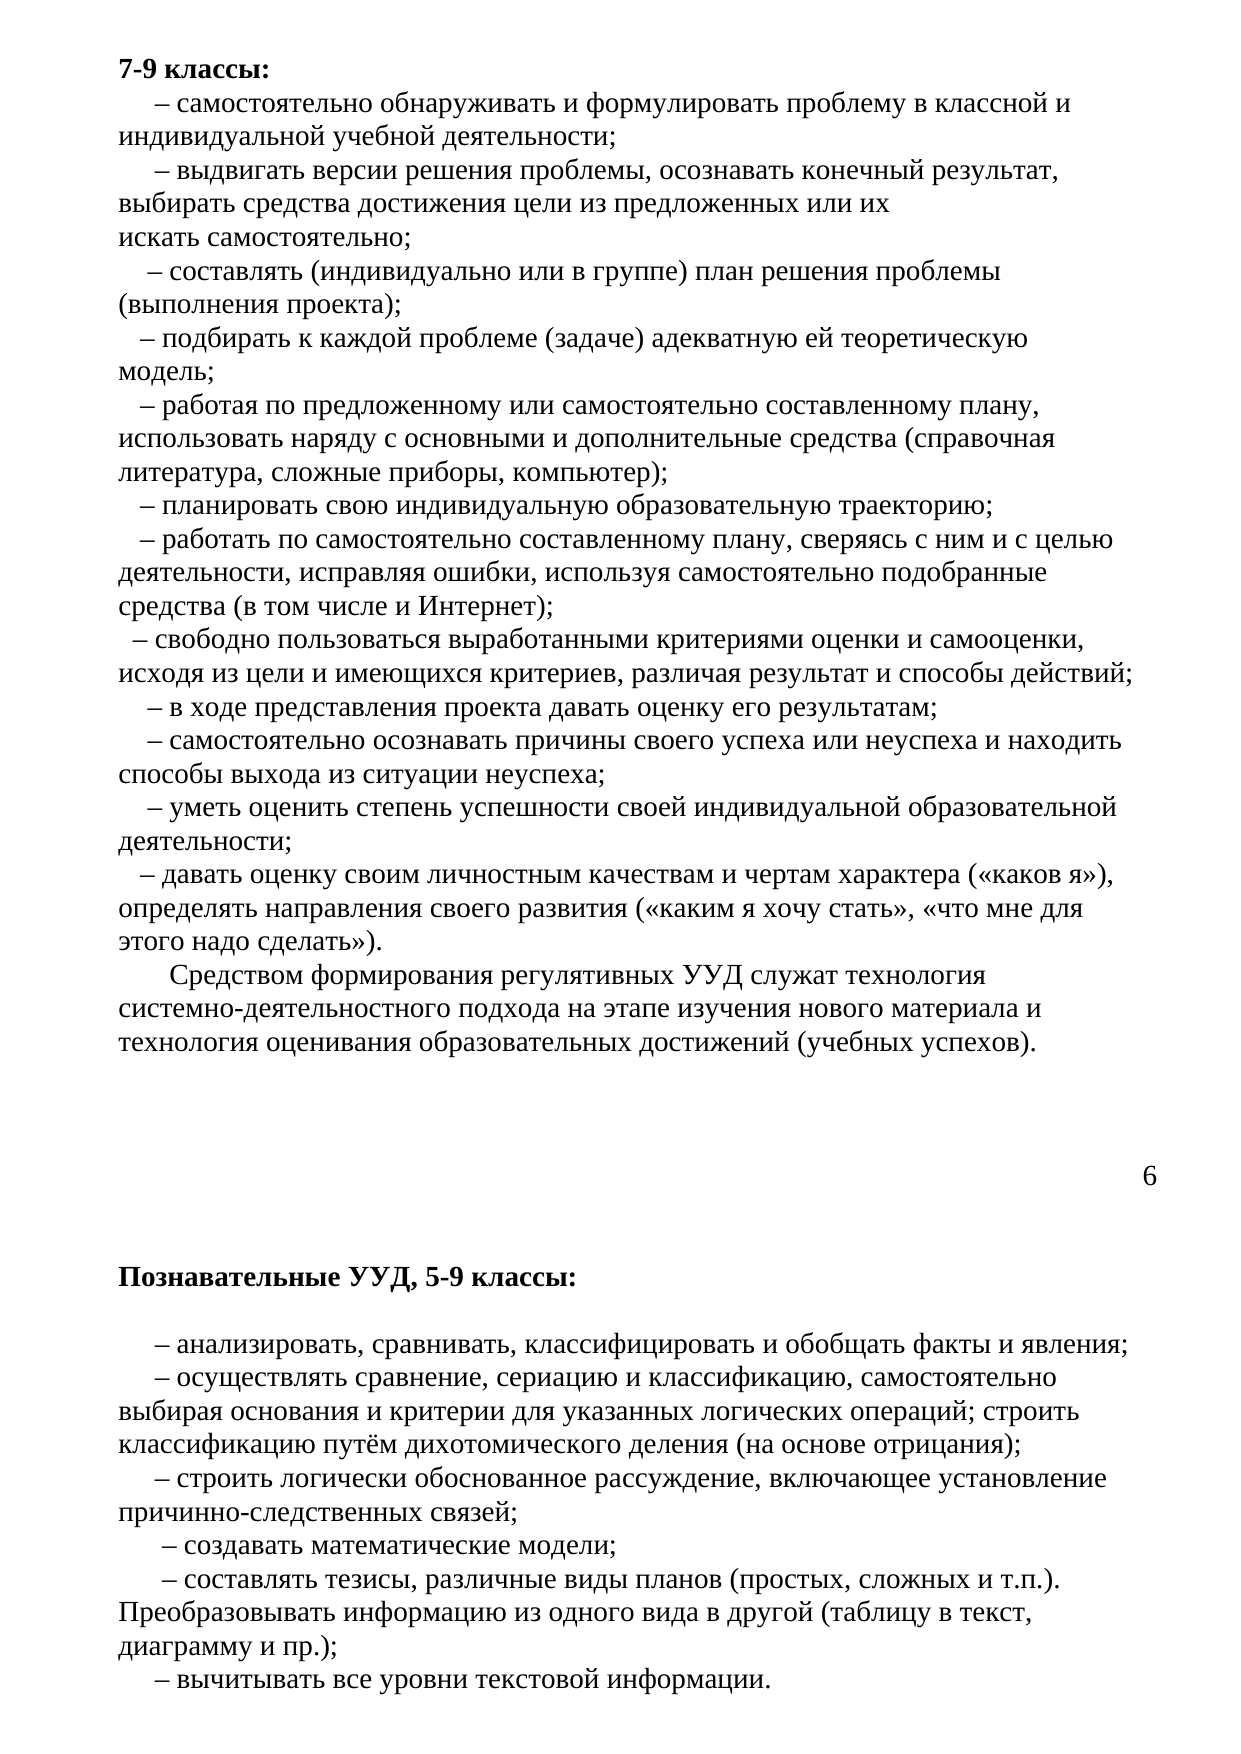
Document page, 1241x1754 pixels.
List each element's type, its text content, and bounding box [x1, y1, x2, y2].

text 6 [118, 1158, 1157, 1192]
text – в ходе представления проекта давать оценку его результатам; [118, 689, 1157, 722]
text – давать оценку своим личностным качествам и чертам характера («каков я»), определять направления своего развития («каким я хочу стать», «что мне для этого надо сделать»). [118, 856, 1157, 957]
text – подбирать к каждой проблеме (задаче) адекватную ей теоретическую [118, 320, 1157, 353]
text – самостоятельно осознавать причины своего успеха или неуспеха и находить способы выхода из ситуации неуспеха; [118, 722, 1157, 789]
text технология оценивания образовательных достижений (учебных успехов). [118, 1024, 1157, 1058]
text – создавать математические модели; [118, 1527, 1157, 1561]
text системно-деятельностного подхода на этапе изучения нового материала и [118, 991, 1157, 1024]
text 7-9 классы: [118, 51, 1157, 85]
text – планировать свою индивидуальную образовательную траекторию; [118, 487, 1157, 521]
text – составлять (индивидуально или в группе) план решения проблемы [118, 253, 1157, 286]
text – свободно пользоваться выработанными критериями оценки и самооценки, исходя из цели и имеющихся критериев, различая результат и способы действий; [118, 622, 1157, 689]
text искать самостоятельно; [118, 219, 1157, 253]
text – вычитывать все уровни текстовой информации. [118, 1661, 1157, 1695]
text Средством формирования регулятивных УУД служат технология [118, 957, 1157, 991]
text – строить логически обоснованное рассуждение, включающее установление причинно-следственных связей; [118, 1460, 1157, 1527]
text – выдвигать версии решения проблемы, осознавать конечный результат, выбирать средства достижения цели из предложенных или их [118, 152, 1157, 219]
text – работать по самостоятельно составленному плану, сверяясь с ним и с целью [118, 521, 1157, 554]
text – составлять тезисы, различные виды планов (простых, сложных и т.п.). [118, 1561, 1157, 1594]
text (выполнения проекта); [118, 286, 1157, 320]
text – самостоятельно обнаруживать и формулировать проблему в классной и индивидуальной учебной деятельности; [118, 85, 1157, 152]
text модель; [118, 353, 1157, 387]
text литература, сложные приборы, компьютер); [118, 454, 1157, 487]
text – работая по предложенному или самостоятельно составленному плану, [118, 387, 1157, 420]
text – уметь оценить степень успешности своей индивидуальной образовательной деятельности; [118, 789, 1157, 856]
text Преобразовывать информацию из одного вида в другой (таблицу в текст, диаграмму и пр.); [118, 1594, 1157, 1661]
text – осуществлять сравнение, сериацию и классификацию, самостоятельно выбирая основания и критерии для указанных логических операций; строить классификацию путём дихотомического деления (на основе отрицания); [118, 1359, 1157, 1460]
text – анализировать, сравнивать, классифицировать и обобщать факты и явления; [118, 1326, 1157, 1359]
text деятельности, исправляя ошибки, используя самостоятельно подобранные средства (в том числе и Интернет); [118, 554, 1157, 622]
text Познавательные УУД, 5-9 классы: [118, 1259, 1157, 1292]
text использовать наряду с основными и дополнительные средства (справочная [118, 420, 1157, 454]
